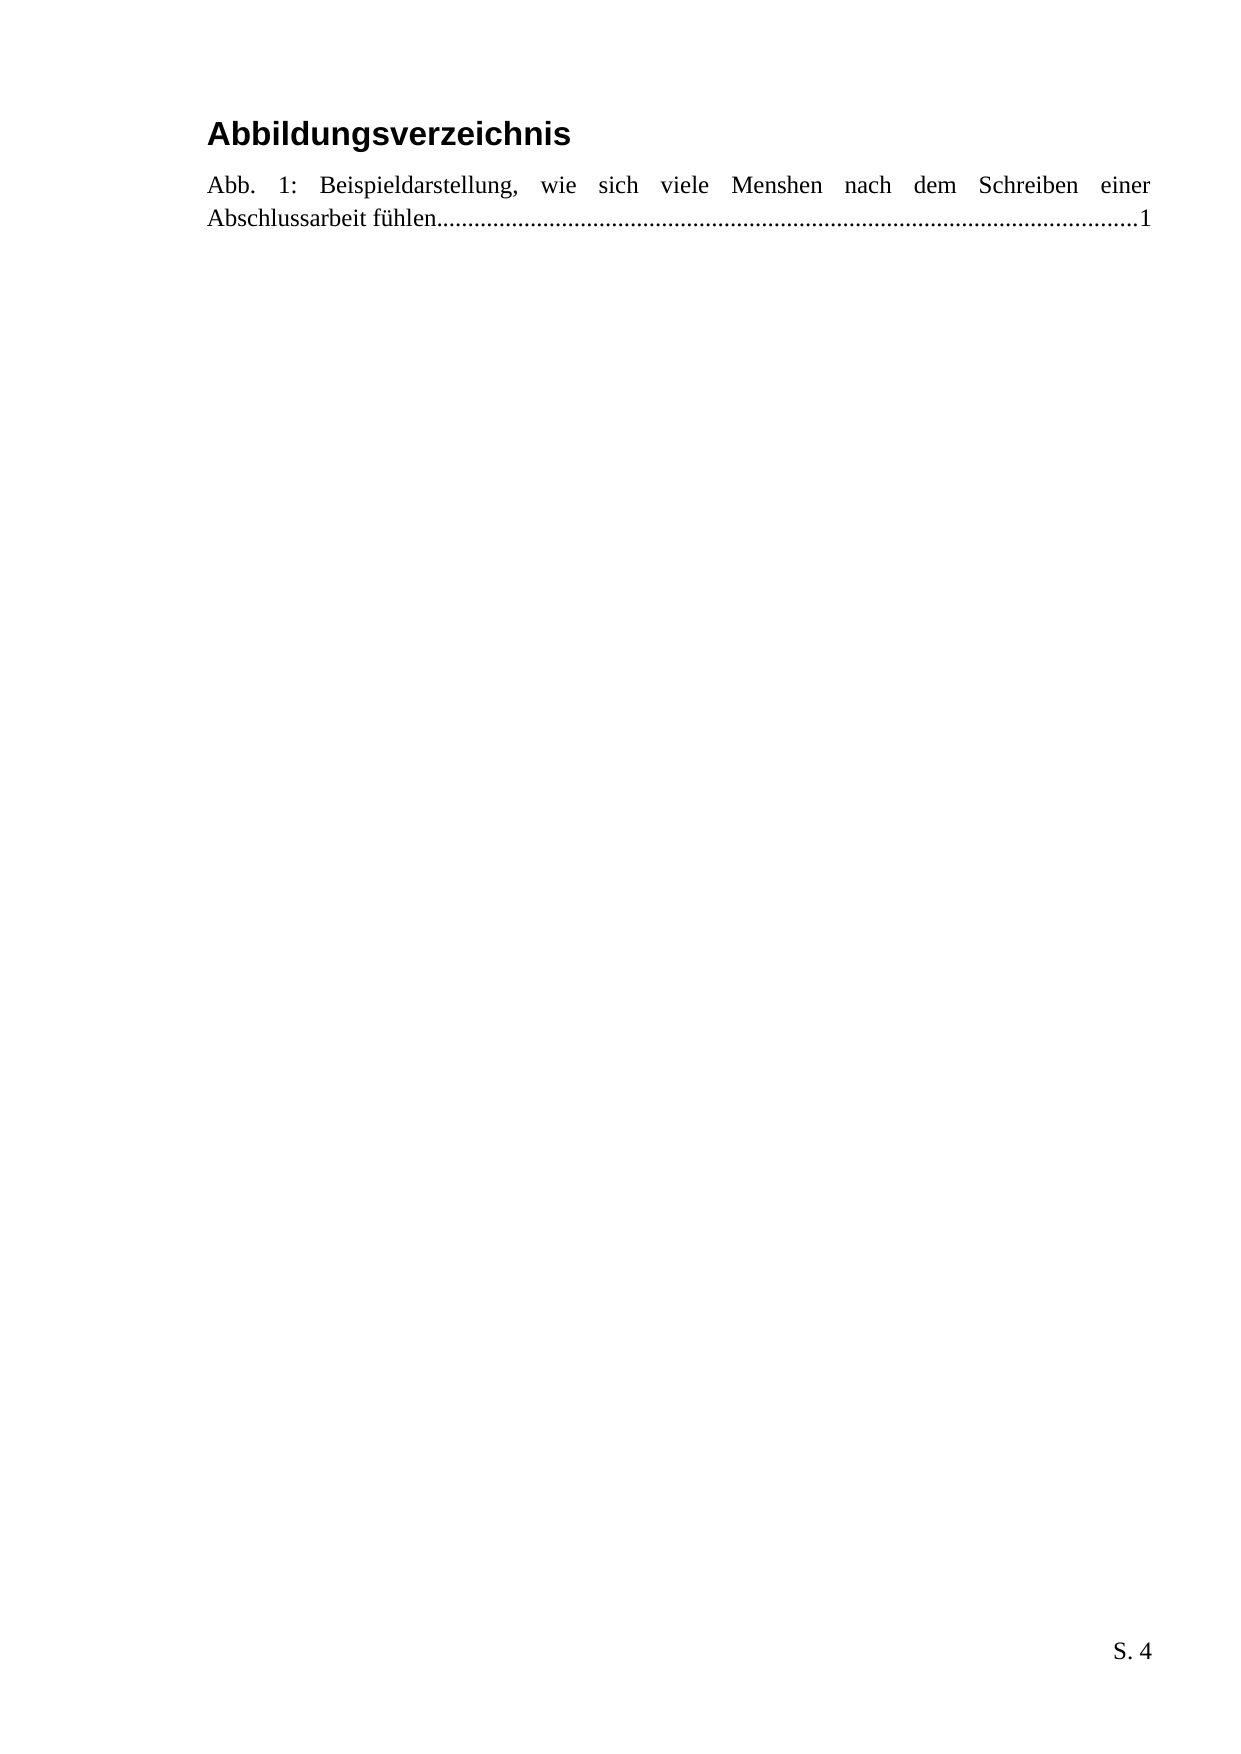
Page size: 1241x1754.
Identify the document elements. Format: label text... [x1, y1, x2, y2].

subtitle Abbildungsverzeichnis [207, 113, 1152, 152]
text Abb. 1: Beispieldarstellung, wie sich viele Menshen nach dem Schreiben einer Abschlussarbeit fühlen. 1 [207, 170, 1152, 232]
